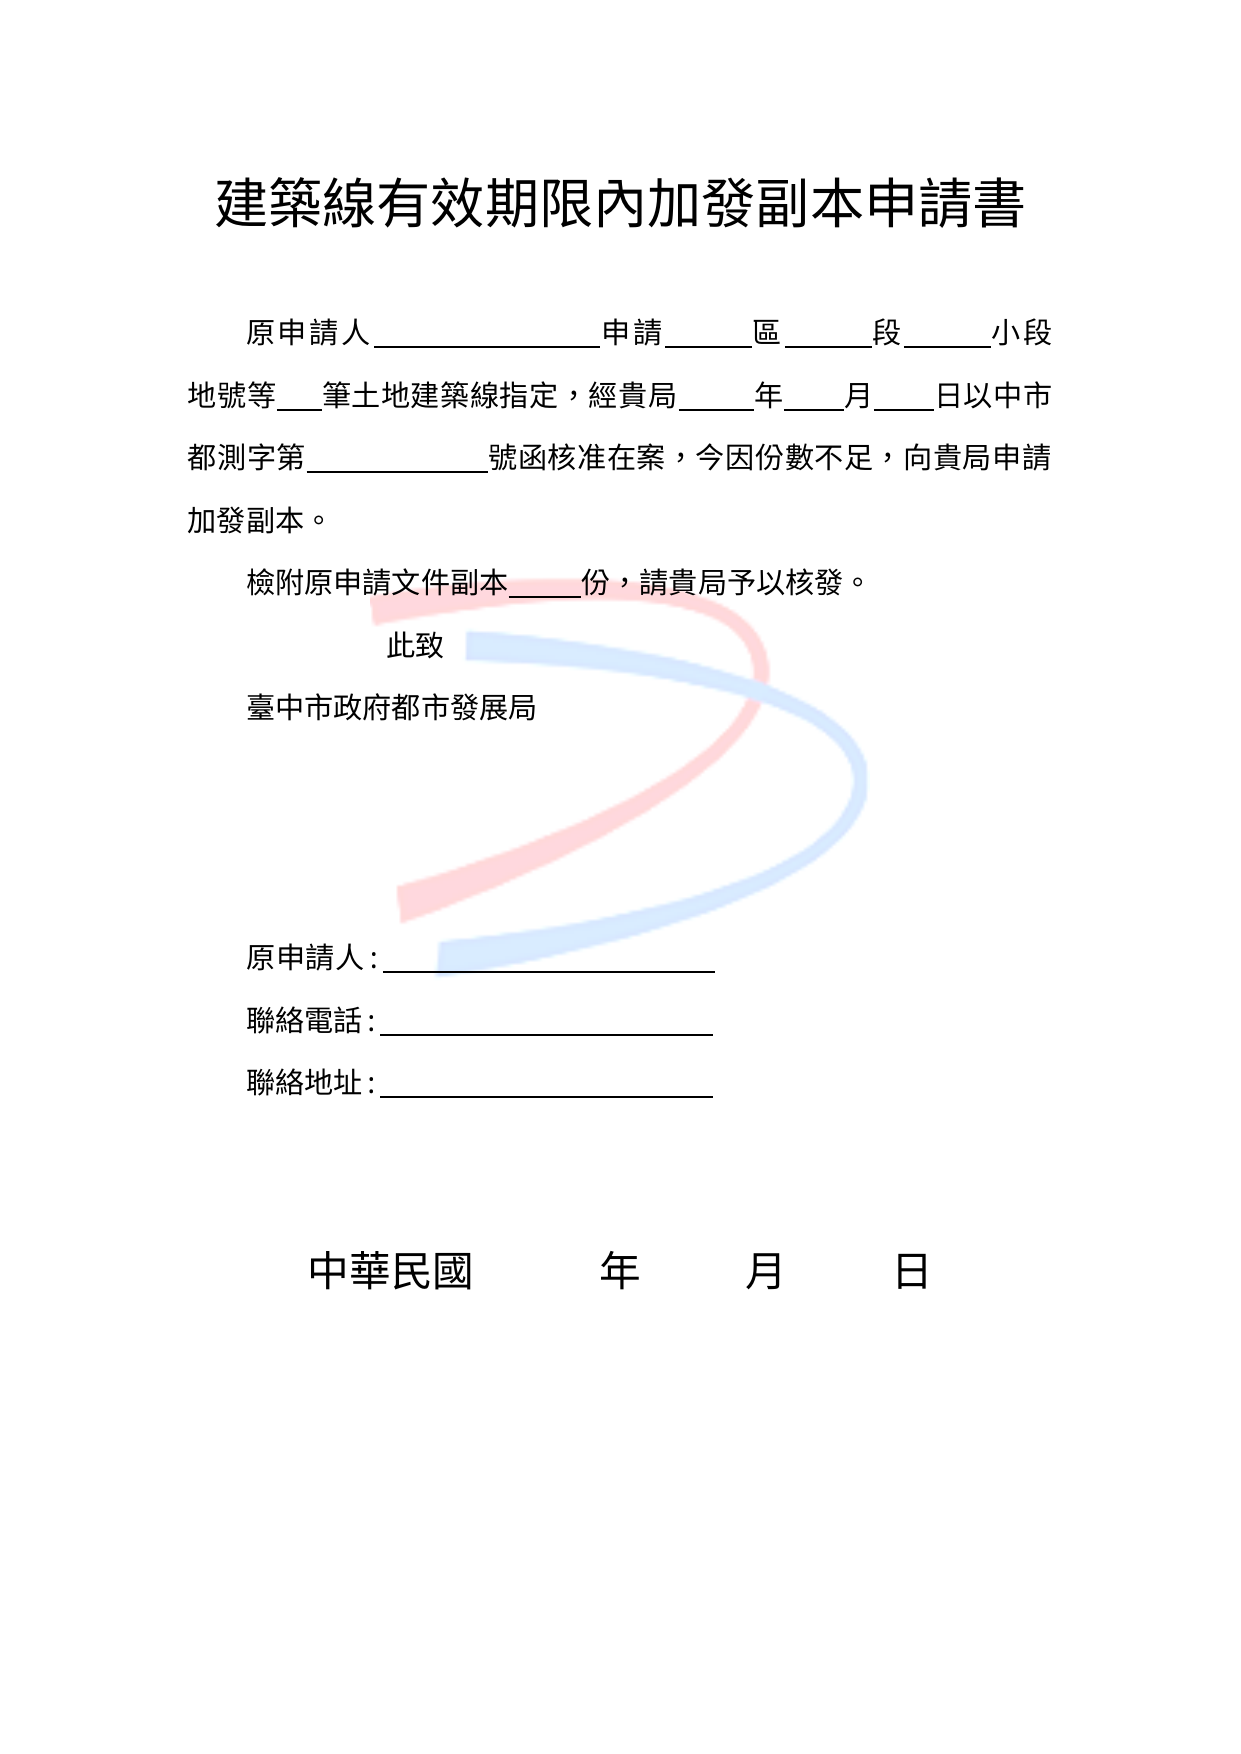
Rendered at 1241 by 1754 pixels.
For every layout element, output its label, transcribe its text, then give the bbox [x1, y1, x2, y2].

text 聯絡電話: [187, 977, 370, 1039]
text 臺中市政府都市發展局 [187, 664, 370, 727]
text 檢附原申請文件副本 份，請貴局予以核發。 [870, 539, 1053, 602]
text 此致 [870, 602, 1053, 664]
text 聯絡電話: [870, 977, 1053, 1039]
text 原申請人 申請 區 段 小段 地號等 筆土地建築線指定，經貴局 年 月 日以中市都測字第 號函核准在案，今因份數不足，向貴局申請加發副本。 [187, 289, 1053, 539]
text 原申請人: [187, 914, 370, 977]
text 原申請人: [870, 914, 1053, 977]
text 檢附原申請文件副本 份，請貴局予以核發。 [187, 539, 370, 602]
text 臺中市政府都市發展局 [870, 664, 1053, 727]
text 聯絡地址: [187, 1039, 370, 1102]
text 建築線有效期限內加發副本申請書 [187, 127, 1053, 252]
text 此致 [187, 602, 370, 664]
text 聯絡地址: [870, 1039, 1053, 1102]
text 中華民國 年 月 日 [187, 1227, 1053, 1289]
